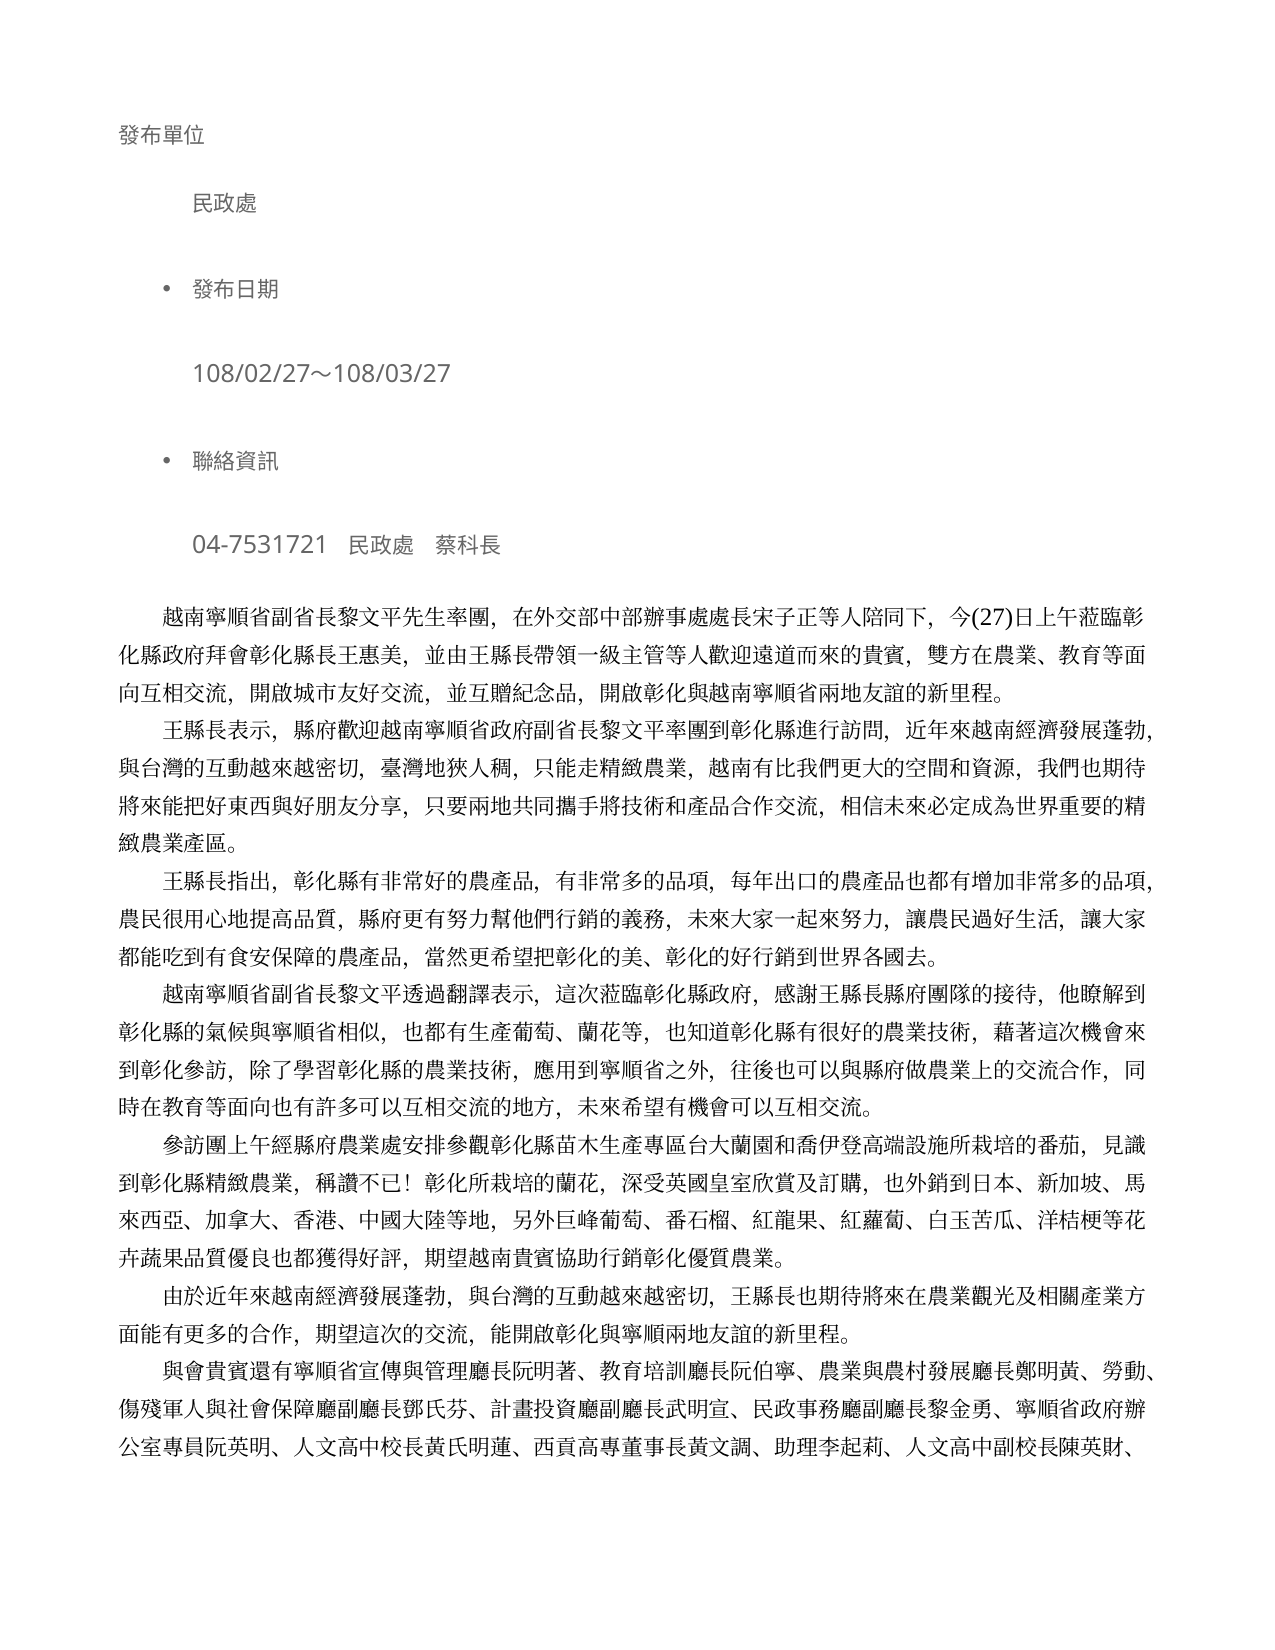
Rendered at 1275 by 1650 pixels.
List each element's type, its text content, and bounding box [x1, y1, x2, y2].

text 越南寧順省副省長黎文平先生率團，在外交部中部辦事處處長宋子正等人陪同下，今(27)日上午蒞臨彰化縣政府拜會彰化縣長王惠美，並由王縣長帶領一級主管等人歡迎遠道而來的貴賓，雙方在農業、教育等面向互相交流，開啟城市友好交流，並互贈紀念品，開啟彰化與越南寧順省兩地友誼的新里程。 王縣長表示，縣府歡迎越南寧順省政府副省長黎文平率團到彰化縣進行訪問，近年來越南經濟發展蓬勃，與台灣的互動越來越密切，臺灣地狹人稠，只能走精緻農業，越南有比我們更大的空間和資源，我們也期待將來能把好東西與好朋友分享，只要兩地共同攜手將技術和產品合作交流，相信未來必定成為世界重要的精緻農業產區。 王縣長指出，彰化縣有非常好的農產品，有非常多的品項，每年出口的農產品也都有增加非常多的品項，農民很用心地提高品質，縣府更有努力幫他們行銷的義務，未來大家一起來努力，讓農民過好生活，讓大家都能吃到有食安保障的農產品，當然更希望把彰化的美、彰化的好行銷到世界各國去。 越南寧順省副省長黎文平透過翻譯表示，這次蒞臨彰化縣政府，感謝王縣長縣府團隊的接待，他瞭解到彰化縣的氣候與寧順省相似，也都有生產葡萄、蘭花等，也知道彰化縣有很好的農業技術，藉著這次機會來到彰化參訪，除了學習彰化縣的農業技術，應用到寧順省之外，往後也可以與縣府做農業上的交流合作，同時在教育等面向也有許多可以互相交流的地方，未來希望有機會可以互相交流。 參訪團上午經縣府農業處安排參觀彰化縣苗木生產專區台大蘭園和喬伊登高端設施所栽培的番茄，見識到彰化縣精緻農業，稱讚不已！彰化所栽培的蘭花，深受英國皇室欣賞及訂購，也外銷到日本、新加坡、馬來西亞、加拿大、香港、中國大陸等地，另外巨峰葡萄、番石榴、紅龍果、紅蘿蔔、白玉苦瓜、洋桔梗等花卉蔬果品質優良也都獲得好評，期望越南貴賓協助行銷彰化優質農業。 由於近年來越南經濟發展蓬勃，與台灣的互動越來越密切，王縣長也期待將來在農業觀光及相關產業方面能有更多的合作，期望這次的交流，能開啟彰化與寧順兩地友誼的新里程。 與會貴賓還有寧順省宣傳與管理廳長阮明著、教育培訓廳長阮伯寧、農業與農村發展廳長鄭明黃、勞動、傷殘軍人與社會保障廳副廳長鄧氏芬、計畫投資廳副廳長武明宣、民政事務廳副廳長黎金勇、寧順省政府辦公室專員阮英明、人文高中校長黃氏明蓮、西貢高專董事長黃文調、助理李起莉、人文高中副校長陳英財、老師阮文成、彰化縣新移民協會理事長李孟涵、彰化縣台香種苗場董事長劉清尊、前社頭農會理事長蕭萇慶、縣府民政處長賴致富、農業處長陳炳森、教育處長陳逸玲、社會處長王蘭心、計畫處科長簡獻政等人與會。 [118, 600, 1157, 1461]
list 108/02/27～108/03/27 [162, 342, 1157, 389]
list 04-7531721 民政處 蔡科長 [162, 514, 1157, 561]
list 發布日期 [162, 257, 1124, 303]
list 民政處 [162, 171, 1157, 217]
list 聯絡資訊 [162, 428, 1124, 475]
text 發布單位 [118, 118, 1157, 150]
